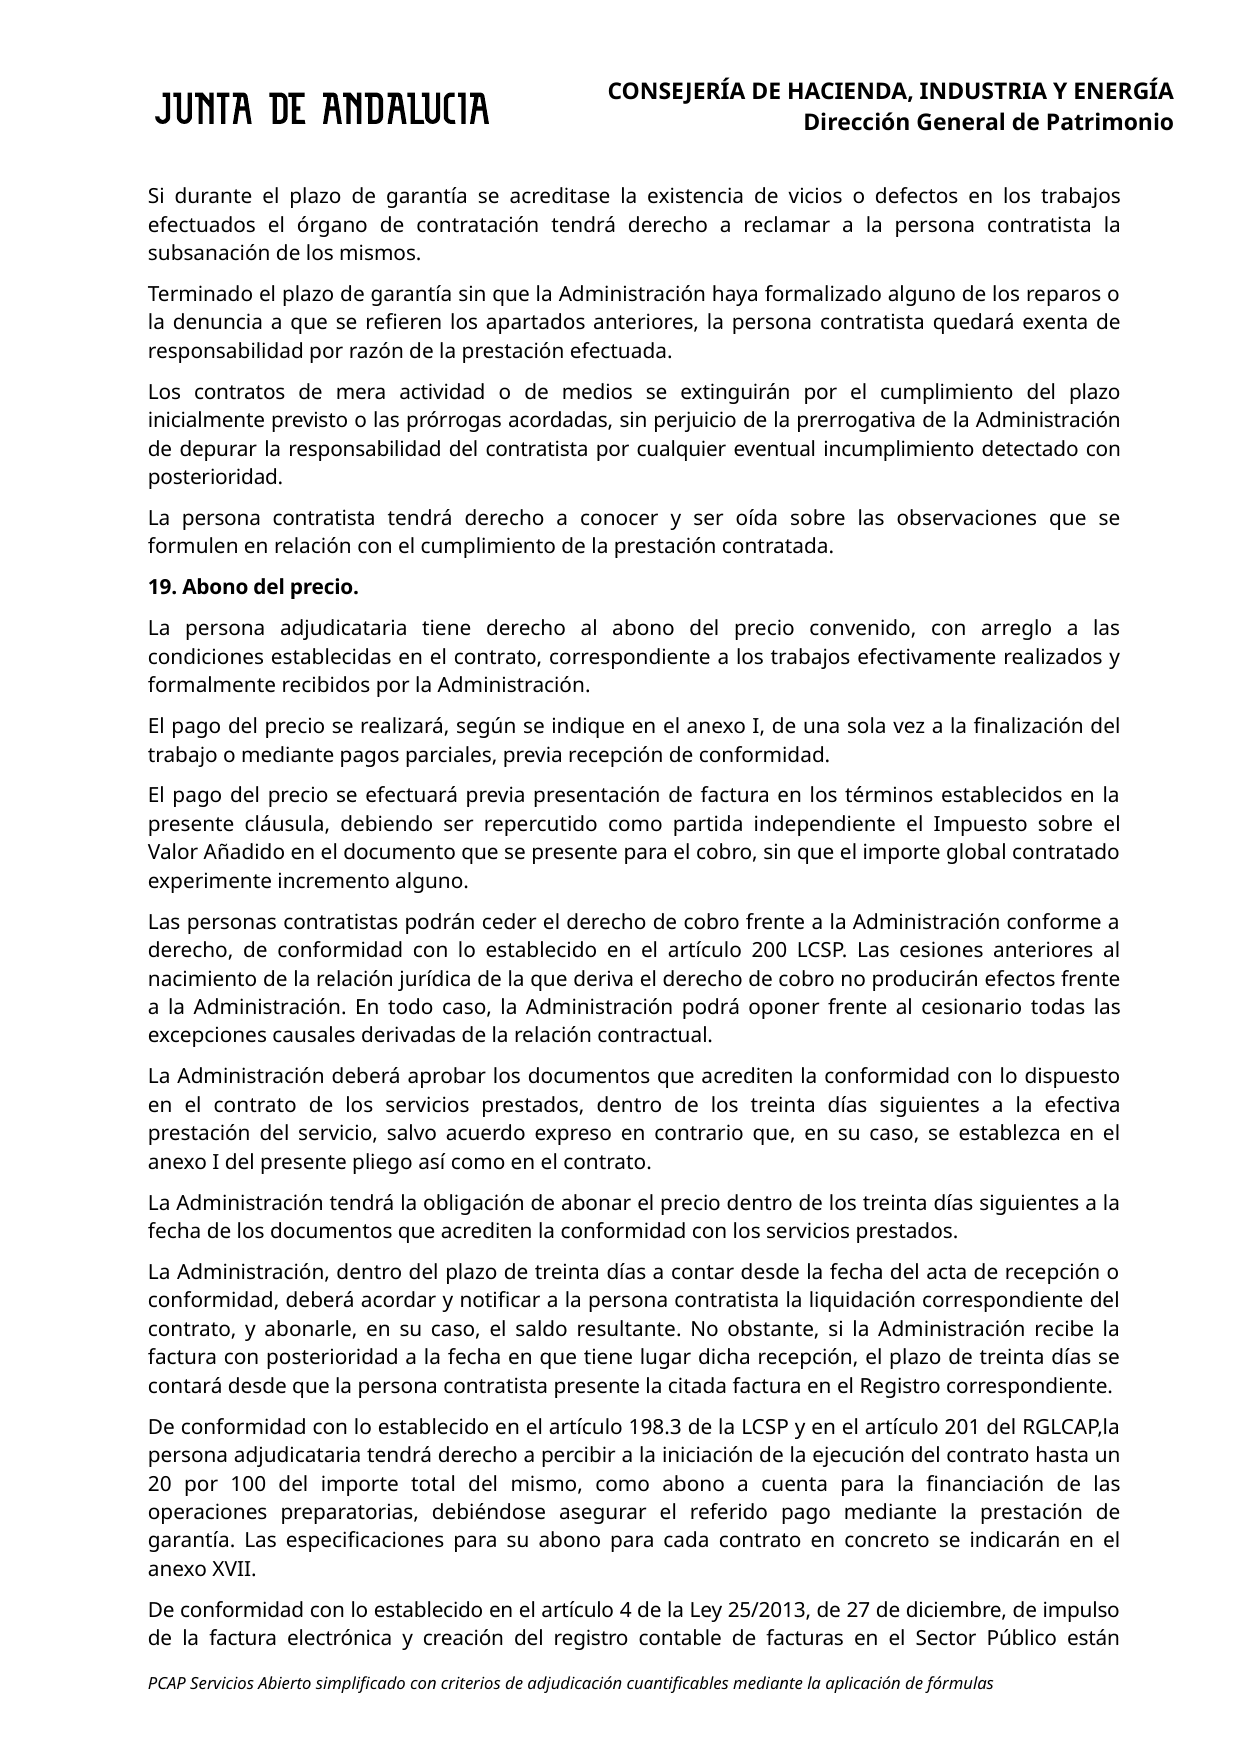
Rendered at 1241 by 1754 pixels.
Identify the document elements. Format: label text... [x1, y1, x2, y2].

text De conformidad con lo establecido en el artículo 4 de la Ley 25/2013, de 27 de diciembre, de impulso de la factura electrónica y creación del registro contable de facturas en el Sector Público están [148, 1595, 1122, 1652]
text La Administración deberá aprobar los documentos que acrediten la conformidad con lo dispuesto en el contrato de los servicios prestados, dentro de los treinta días siguientes a la efectiva prestación del servicio, salvo acuerdo expreso en contrario que, en su caso, se establezca en el anexo I del presente pliego así como en el contrato. [148, 1062, 1122, 1175]
text El pago del precio se realizará, según se indique en el anexo I, de una sola vez a la finalización del trabajo o mediante pagos parciales, previa recepción de conformidad. [148, 711, 1122, 768]
text La persona contratista tendrá derecho a conocer y ser oída sobre las observaciones que se formulen en relación con el cumplimiento de la prestación contratada. [148, 503, 1122, 560]
text Las personas contratistas podrán ceder el derecho de cobro frente a la Administración conforme a derecho, de conformidad con lo establecido en el artículo 200 LCSP. Las cesiones anteriores al nacimiento de la relación jurídica de la que deriva el derecho de cobro no producirán efectos frente a la Administración. En todo caso, la Administración podrá oponer frente al cesionario todas las excepciones causales derivadas de la relación contractual. [148, 907, 1122, 1049]
text Los contratos de mera actividad o de medios se extinguirán por el cumplimiento del plazo inicialmente previsto o las prórrogas acordadas, sin perjuicio de la prerrogativa de la Administración de depurar la responsabilidad del contratista por cualquier eventual incumplimiento detectado con posterioridad. [148, 377, 1122, 491]
text La Administración tendrá la obligación de abonar el precio dentro de los treinta días siguientes a la fecha de los documentos que acrediten la conformidad con los servicios prestados. [148, 1188, 1122, 1245]
text La persona adjudicataria tiene derecho al abono del precio convenido, con arreglo a las condiciones establecidas en el contrato, correspondiente a los trabajos efectivamente realizados y formalmente recibidos por la Administración. [148, 613, 1122, 699]
text El pago del precio se efectuará previa presentación de factura en los términos establecidos en la presente cláusula, debiendo ser repercutido como partida independiente el Impuesto sobre el Valor Añadido en el documento que se presente para el cobro, sin que el importe global contratado experimente incremento alguno. [148, 781, 1122, 894]
text De conformidad con lo establecido en el artículo 198.3 de la LCSP y en el artículo 201 del RGLCAP,la persona adjudicataria tendrá derecho a percibir a la iniciación de la ejecución del contrato hasta un 20 por 100 del importe total del mismo, como abono a cuenta para la financiación de las operaciones preparatorias, debiéndose asegurar el referido pago mediante la prestación de garantía. Las especificaciones para su abono para cada contrato en concreto se indicarán en el anexo XVII. [148, 1412, 1122, 1582]
text La Administración, dentro del plazo de treinta días a contar desde la fecha del acta de recepción o conformidad, deberá acordar y notificar a la persona contratista la liquidación correspondiente del contrato, y abonarle, en su caso, el saldo resultante. No obstante, si la Administración recibe la factura con posterioridad a la fecha en que tiene lugar dicha recepción, el plazo de treinta días se contará desde que la persona contratista presente la citada factura en el Registro correspondiente. [148, 1257, 1122, 1399]
text 19. Abono del precio. [148, 572, 1122, 601]
text Si durante el plazo de garantía se acreditase la existencia de vicios o defectos en los trabajos efectuados el órgano de contratación tendrá derecho a reclamar a la persona contratista la subsanación de los mismos. [148, 181, 1122, 267]
text Terminado el plazo de garantía sin que la Administración haya formalizado alguno de los reparos o la denuncia a que se refieren los apartados anteriores, la persona contratista quedará exenta de responsabilidad por razón de la prestación efectuada. [148, 279, 1122, 364]
